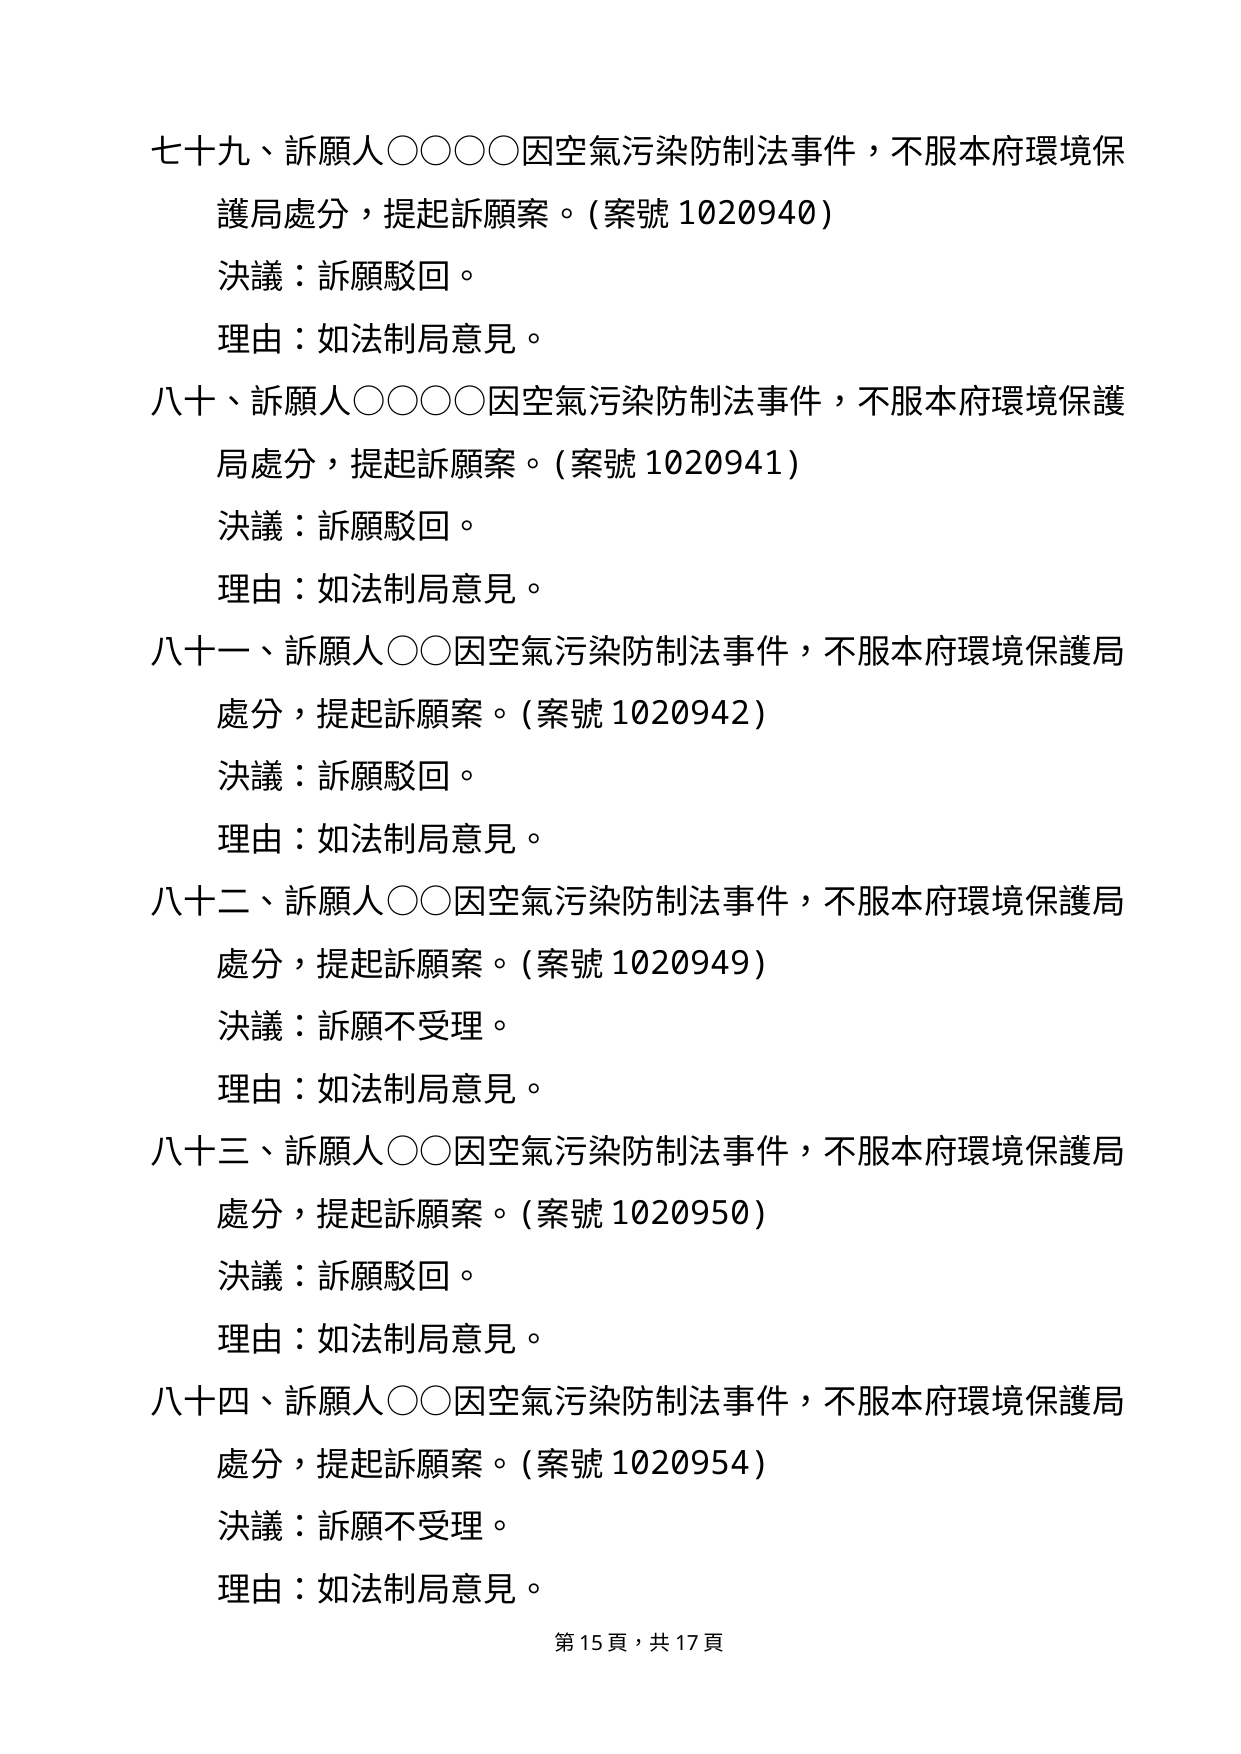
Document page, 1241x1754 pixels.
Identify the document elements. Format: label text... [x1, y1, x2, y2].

text 決議：訴願駁回。 [217, 483, 1128, 545]
text 理由：如法制局意見。 [217, 1045, 1128, 1108]
text 理由：如法制局意見。 [217, 545, 1128, 608]
text 理由：如法制局意見。 [217, 1295, 1128, 1358]
text 理由：如法制局意見。 [217, 795, 1128, 858]
text 決議：訴願駁回。 [217, 1233, 1128, 1295]
text 決議：訴願駁回。 [217, 733, 1128, 795]
text 八十二、訴願人○○因空氣污染防制法事件，不服本府環境保護局處分，提起訴願案。(案號1020949) [150, 858, 1128, 983]
text 理由：如法制局意見。 [217, 295, 1128, 358]
text 八十四、訴願人○○因空氣污染防制法事件，不服本府環境保護局處分，提起訴願案。(案號1020954) [150, 1358, 1128, 1483]
text 決議：訴願駁回。 [217, 233, 1128, 295]
text 八十一、訴願人○○因空氣污染防制法事件，不服本府環境保護局處分，提起訴願案。(案號1020942) [150, 608, 1128, 733]
text 八十三、訴願人○○因空氣污染防制法事件，不服本府環境保護局處分，提起訴願案。(案號1020950) [150, 1108, 1128, 1233]
text 決議：訴願不受理。 [217, 983, 1128, 1045]
text 八十、訴願人○○○○因空氣污染防制法事件，不服本府環境保護局處分，提起訴願案。(案號1020941) [150, 358, 1128, 483]
text 決議：訴願不受理。 [217, 1483, 1128, 1545]
text 理由：如法制局意見。 [217, 1545, 1128, 1608]
text 七十九、訴願人○○○○因空氣污染防制法事件，不服本府環境保護局處分，提起訴願案。(案號1020940) [150, 108, 1128, 233]
